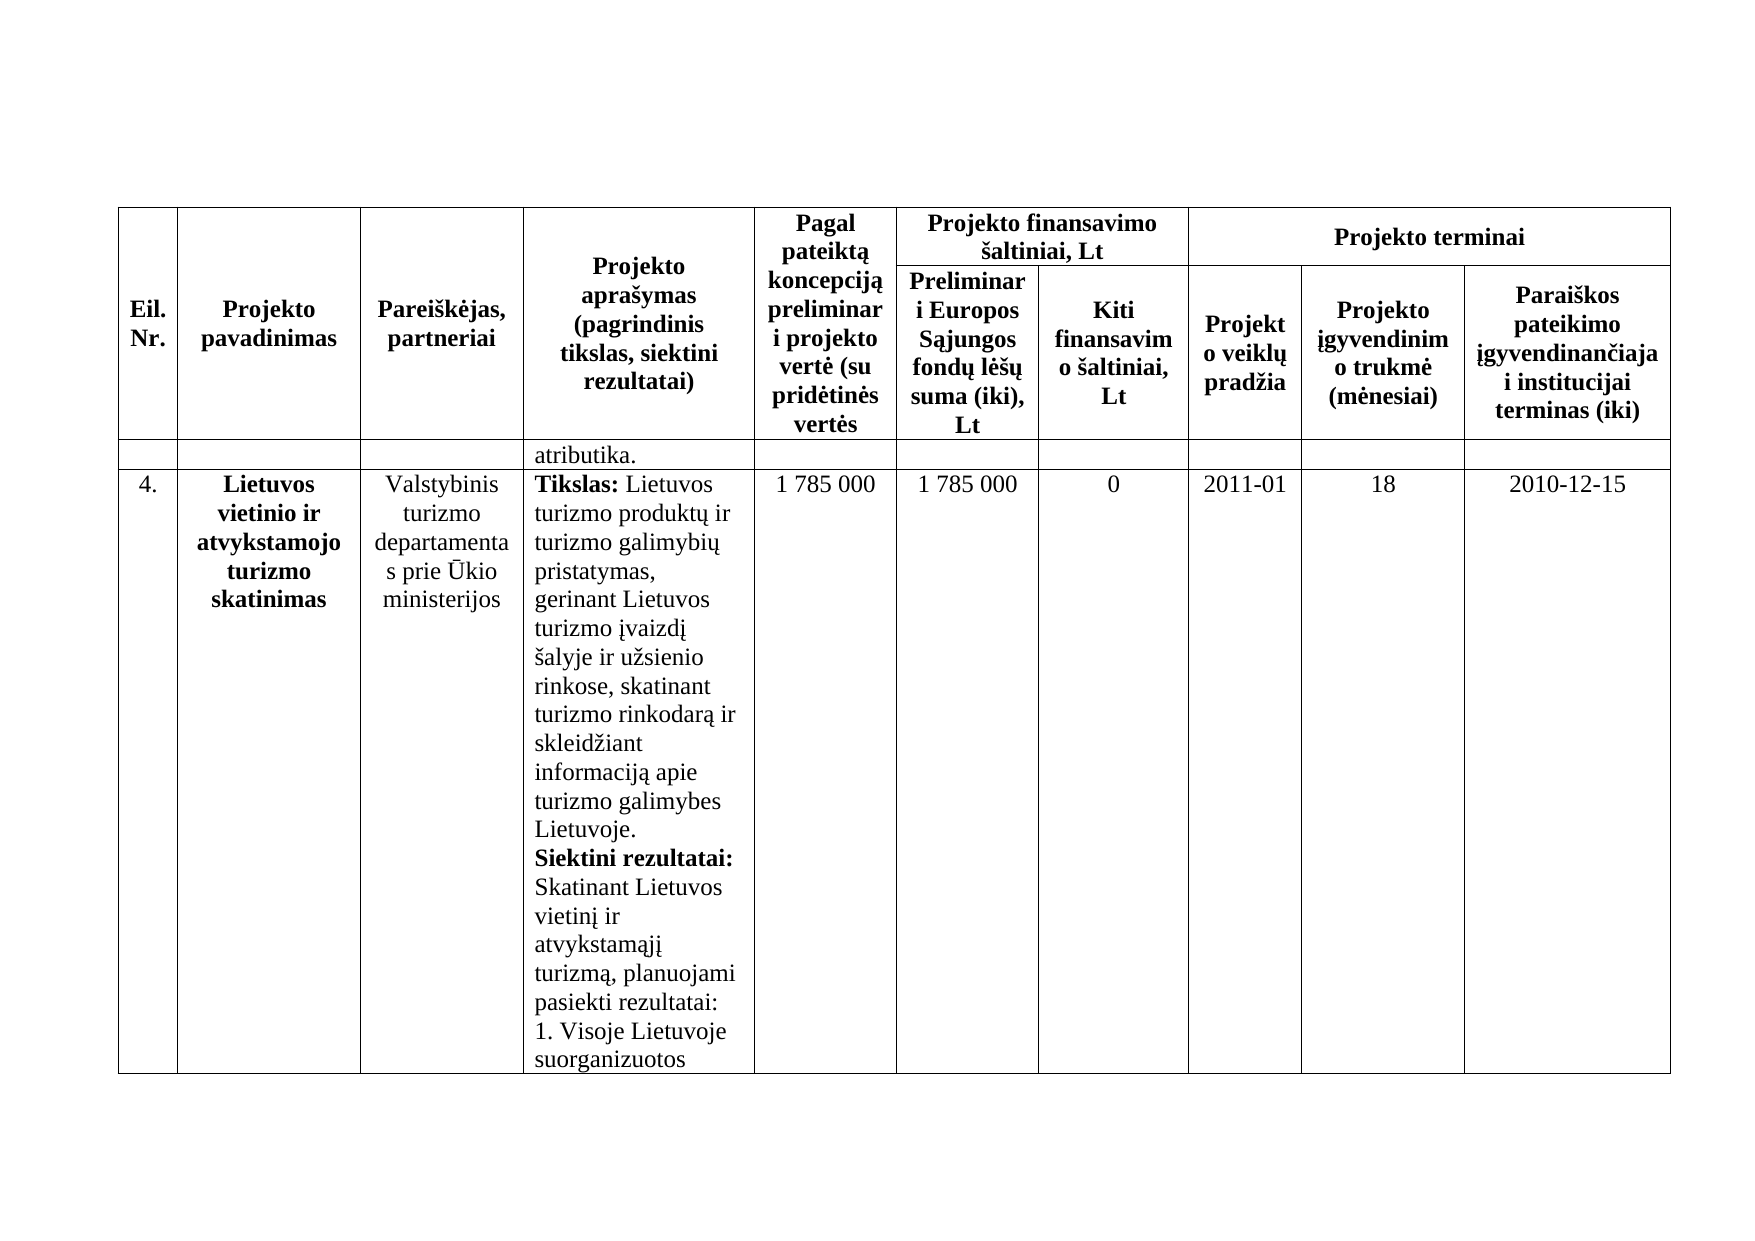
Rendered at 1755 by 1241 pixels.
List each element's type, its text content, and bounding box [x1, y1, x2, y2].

table_cell Kiti finansavimo šaltiniai, Lt [1039, 266, 1188, 439]
table_cell Preliminari Europos Sąjungos fondų lėšų suma (iki), Lt [897, 266, 1038, 439]
table_cell 0 [1039, 470, 1188, 1073]
table_cell 2010-12-15 [1465, 470, 1670, 1073]
table_cell 2011-01 [1189, 470, 1301, 1073]
table_cell Paraiškos pateikimo įgyvendinančiajai institucijai terminas (iki) [1465, 266, 1670, 439]
table_cell atributika. [524, 440, 754, 468]
table_cell [897, 440, 1038, 468]
table_header Pagal pateiktą koncepciją preliminari projekto vertė (su pridėtinės vertės mokesčiu), Lt [755, 208, 896, 439]
table_header Projekto aprašymas (pagrindinis tikslas, siektini rezultatai) [524, 208, 754, 439]
table_cell 18 [1302, 470, 1464, 1073]
table_cell [119, 440, 177, 468]
table_header Projekto terminai [1189, 208, 1670, 265]
table_header Projekto pavadinimas [178, 208, 360, 439]
table_header Projekto finansavimo šaltiniai, Lt [897, 208, 1188, 265]
table_cell Lietuvos vietinio ir atvykstamojo turizmo skatinimas [178, 470, 360, 1073]
table_cell [1302, 440, 1464, 468]
table_header Pareiškėjas, partneriai [361, 208, 523, 439]
table_cell [361, 440, 523, 468]
table_header Eil. Nr. [119, 208, 177, 439]
table_cell 1 785 000 [897, 470, 1038, 1073]
table_cell Projekto veiklų pradžia [1189, 266, 1301, 439]
table_cell Tikslas: Lietuvos turizmo produktų ir turizmo galimybių pristatymas, gerinant Lietuvos turizmo įvaizdį šalyje ir užsienio rinkose, skatinant turizmo rinkodarą ir skleidžiant informaciją apie turizmo galimybes Lietuvoje. Siektini rezultatai: Skatinant Lietuvos vietinį ir atvykstamąjį turizmą, planuojami pasiekti rezultatai: 1. Visoje Lietuvoje suorganizuotos [524, 470, 754, 1073]
table_cell Valstybinis turizmo departamentas prie Ūkio ministerijos [361, 470, 523, 1073]
table_cell 4. [119, 470, 177, 1073]
table_cell [1189, 440, 1301, 468]
table_cell 575 000 [755, 440, 896, 468]
table_cell [1465, 440, 1670, 468]
table_cell [1039, 440, 1188, 468]
table_cell [178, 440, 360, 468]
table_cell 1 785 000 [755, 470, 896, 1073]
table_cell Projekto įgyvendinimo trukmė (mėnesiai) [1302, 266, 1464, 439]
